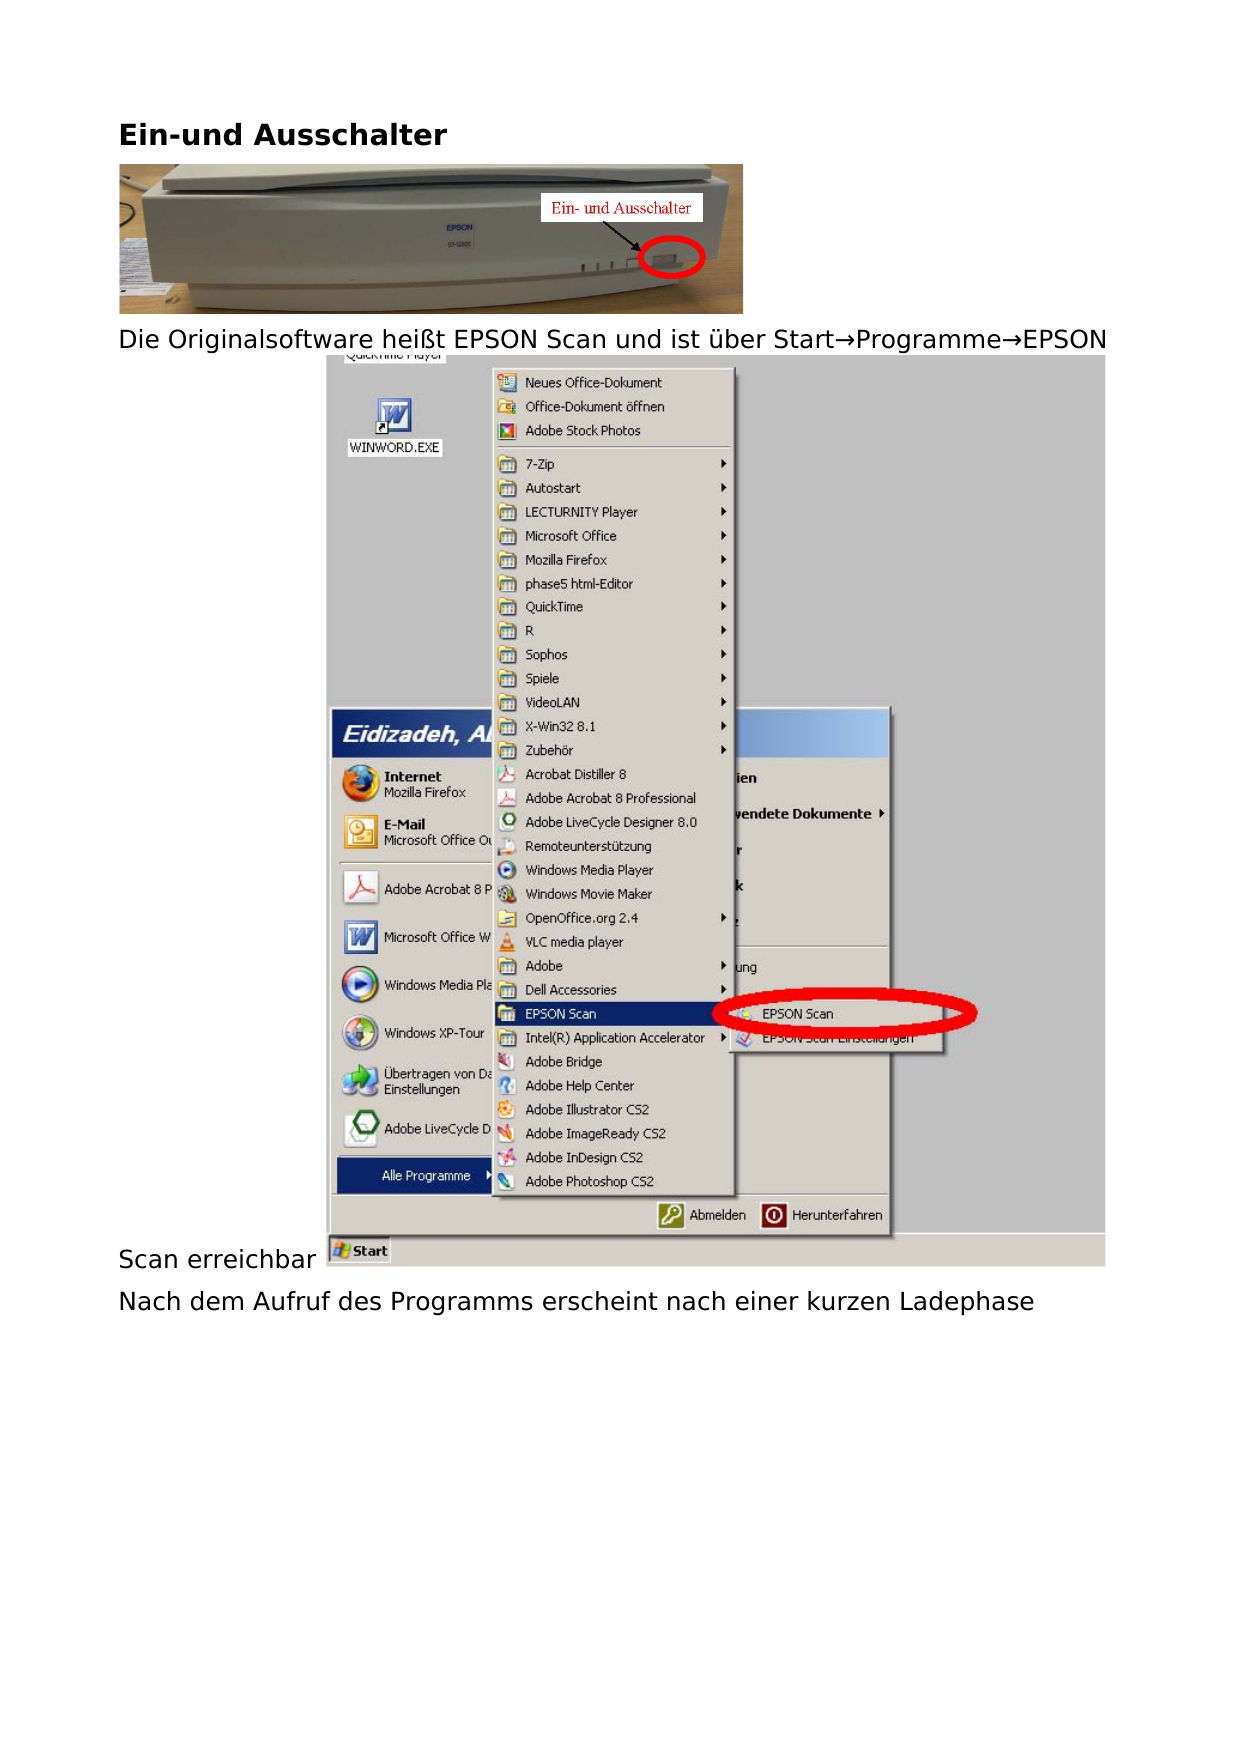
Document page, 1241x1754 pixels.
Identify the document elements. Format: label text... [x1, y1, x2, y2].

picture [324, 355, 1106, 1269]
text Nach dem Aufruf des Programms erscheint nach einer kurzen Ladephase [118, 1287, 1122, 1317]
picture [118, 164, 744, 314]
text Die Originalsoftware heißt EPSON Scan und ist über Start→Programme→EPSON Scan erreichbar [118, 326, 1122, 1275]
subtitle Ein-und Ausschalter [118, 118, 1122, 152]
